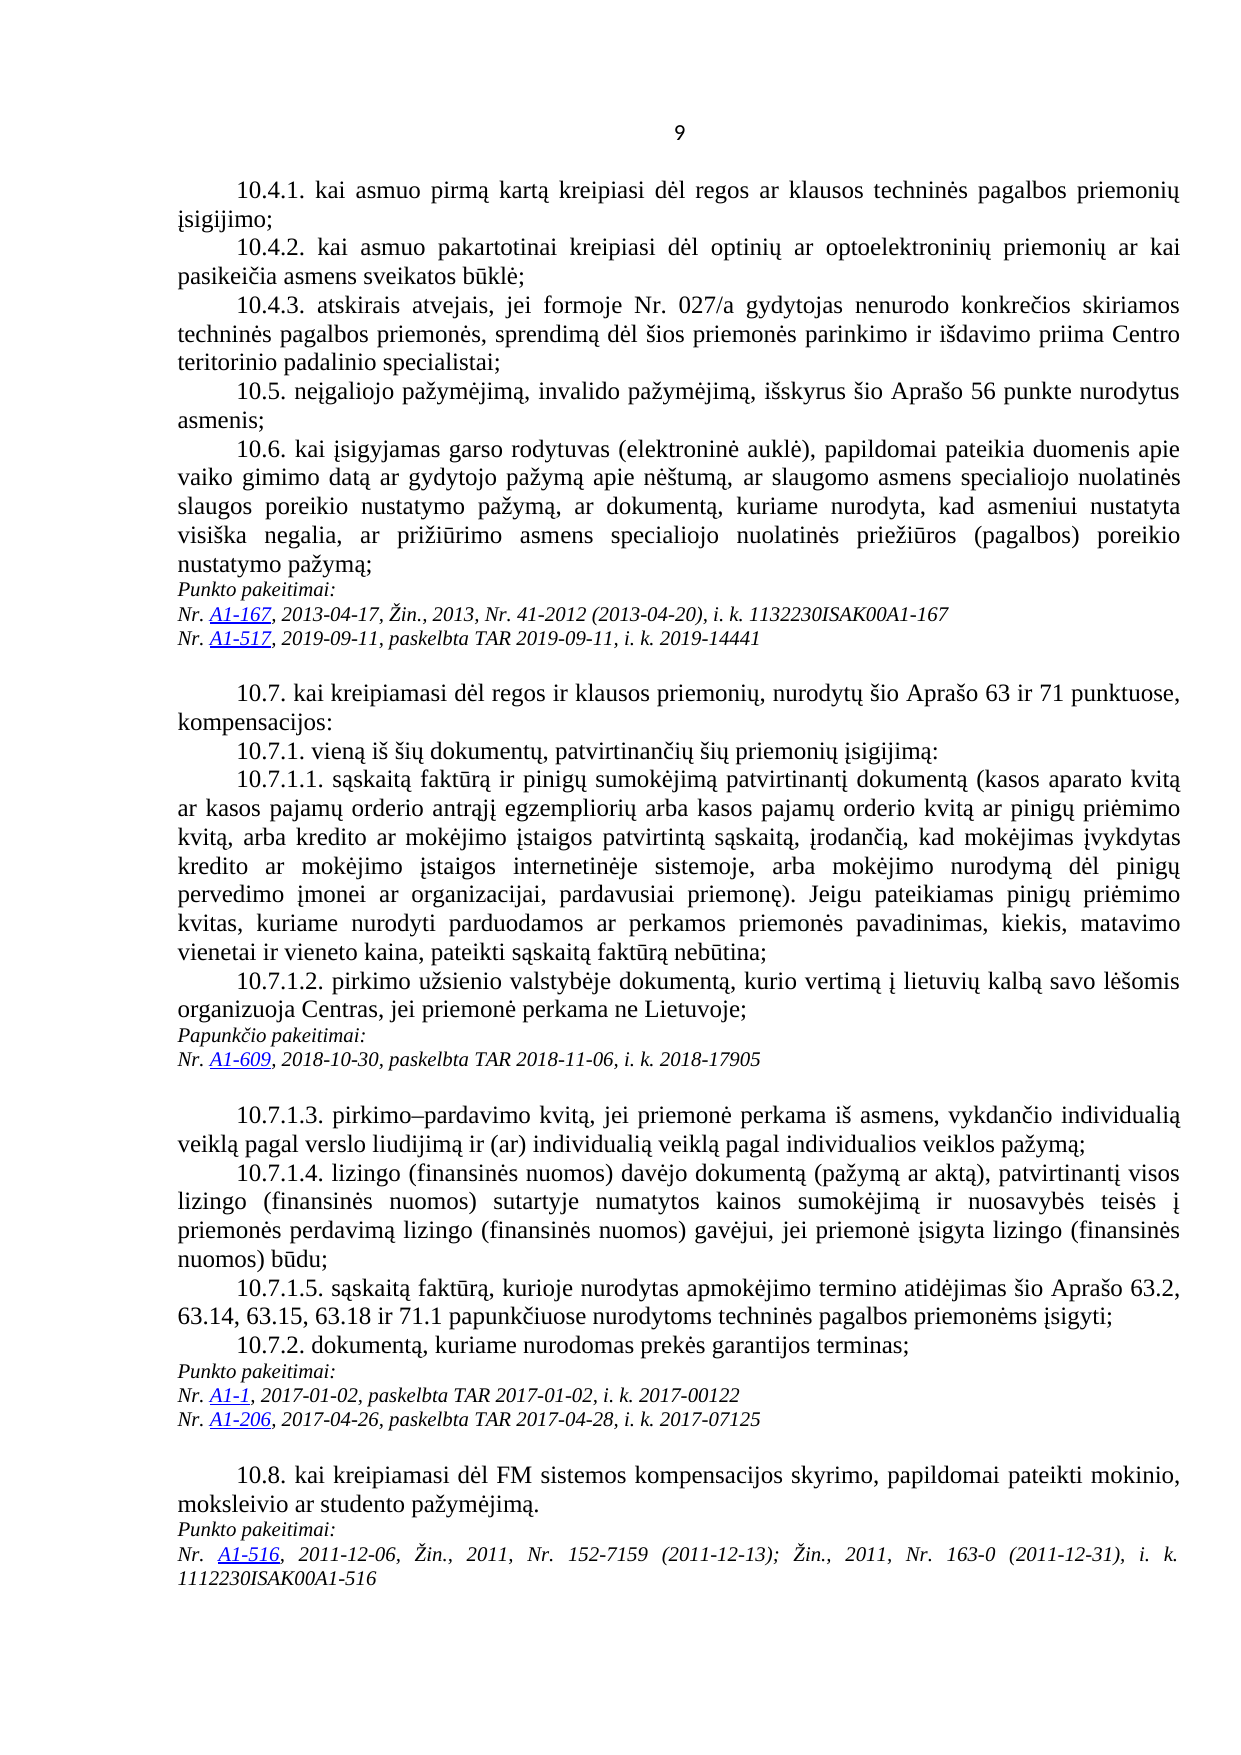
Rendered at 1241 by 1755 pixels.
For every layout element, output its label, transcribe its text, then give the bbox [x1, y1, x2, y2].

text 10.7.1.2. pirkimo užsienio valstybėje dokumentą, kurio vertimą į lietuvių kalbą savo lėšomis organizuoja Centras, jei priemonė perkama ne Lietuvoje; [177, 966, 1181, 1023]
text 10.7.1.3. pirkimo–pardavimo kvitą, jei priemonė perkama iš asmens, vykdančio individualią veiklą pagal verslo liudijimą ir (ar) individualią veiklą pagal individualios veiklos pažymą; [177, 1100, 1181, 1158]
text 10.7.2. dokumentą, kuriame nurodomas prekės garantijos terminas; [177, 1330, 1181, 1359]
text 10.5. neįgaliojo pažymėjimą, invalido pažymėjimą, išskyrus šio Aprašo 56 punkte nurodytus asmenis; [177, 376, 1181, 434]
text Nr. A1-516, 2011-12-06, Žin., 2011, Nr. 152-7159 (2011-12-13); Žin., 2011, Nr. 163-0 (2011-12-31), i. k. 1112230ISAK00A1-516 [177, 1541, 1181, 1589]
text Nr. A1-1, 2017-01-02, paskelbta TAR 2017-01-02, i. k. 2017-00122 [177, 1383, 1181, 1407]
text 10.8. kai kreipiamasi dėl FM sistemos kompensacijos skyrimo, papildomai pateikti mokinio, moksleivio ar studento pažymėjimą. [177, 1460, 1181, 1517]
text 10.4.3. atskirais atvejais, jei formoje Nr. 027/a gydytojas nenurodo konkrečios skiriamos techninės pagalbos priemonės, sprendimą dėl šios priemonės parinkimo ir išdavimo priima Centro teritorinio padalinio specialistai; [177, 290, 1181, 376]
text 10.7. kai kreipiamasi dėl regos ir klausos priemonių, nurodytų šio Aprašo 63 ir 71 punktuose, kompensacijos: [177, 678, 1181, 736]
text Punkto pakeitimai: [177, 1359, 1181, 1383]
text 10.7.1.5. sąskaitą faktūrą, kurioje nurodytas apmokėjimo termino atidėjimas šio Aprašo 63.2, 63.14, 63.15, 63.18 ir 71.1 papunkčiuose nurodytoms techninės pagalbos priemonėms įsigyti; [177, 1273, 1181, 1330]
text Nr. A1-206, 2017-04-26, paskelbta TAR 2017-04-28, i. k. 2017-07125 [177, 1407, 1181, 1431]
text Nr. A1-609, 2018-10-30, paskelbta TAR 2018-11-06, i. k. 2018-17905 [177, 1047, 1181, 1071]
text 10.6. kai įsigyjamas garso rodytuvas (elektroninė auklė), papildomai pateikia duomenis apie vaiko gimimo datą ar gydytojo pažymą apie nėštumą, ar slaugomo asmens specialiojo nuolatinės slaugos poreikio nustatymo pažymą, ar dokumentą, kuriame nurodyta, kad asmeniui nustatyta visiška negalia, ar prižiūrimo asmens specialiojo nuolatinės priežiūros (pagalbos) poreikio nustatymo pažymą; [177, 434, 1181, 577]
text Punkto pakeitimai: [177, 1517, 1181, 1541]
text 10.7.1.4. lizingo (finansinės nuomos) davėjo dokumentą (pažymą ar aktą), patvirtinantį visos lizingo (finansinės nuomos) sutartyje numatytos kainos sumokėjimą ir nuosavybės teisės į priemonės perdavimą lizingo (finansinės nuomos) gavėjui, jei priemonė įsigyta lizingo (finansinės nuomos) būdu; [177, 1158, 1181, 1273]
text Nr. A1-517, 2019-09-11, paskelbta TAR 2019-09-11, i. k. 2019-14441 [177, 626, 1181, 649]
text 10.4.2. kai asmuo pakartotinai kreipiasi dėl optinių ar optoelektroninių priemonių ar kai pasikeičia asmens sveikatos būklė; [177, 232, 1181, 290]
text Punkto pakeitimai: [177, 577, 1181, 601]
text 10.4.1. kai asmuo pirmą kartą kreipiasi dėl regos ar klausos techninės pagalbos priemonių įsigijimo; [177, 175, 1181, 232]
text Papunkčio pakeitimai: [177, 1023, 1181, 1047]
text 10.7.1. vieną iš šių dokumentų, patvirtinančių šių priemonių įsigijimą: [177, 736, 1181, 764]
text Nr. A1-167, 2013-04-17, Žin., 2013, Nr. 41-2012 (2013-04-20), i. k. 1132230ISAK00A1-167 [177, 601, 1181, 626]
text 10.7.1.1. sąskaitą faktūrą ir pinigų sumokėjimą patvirtinantį dokumentą (kasos aparato kvitą ar kasos pajamų orderio antrąjį egzempliorių arba kasos pajamų orderio kvitą ar pinigų priėmimo kvitą, arba kredito ar mokėjimo įstaigos patvirtintą sąskaitą, įrodančią, kad mokėjimas įvykdytas kredito ar mokėjimo įstaigos internetinėje sistemoje, arba mokėjimo nurodymą dėl pinigų pervedimo įmonei ar organizacijai, pardavusiai priemonę). Jeigu pateikiamas pinigų priėmimo kvitas, kuriame nurodyti parduodamos ar perkamos priemonės pavadinimas, kiekis, matavimo vienetai ir vieneto kaina, pateikti sąskaitą faktūrą nebūtina; [177, 764, 1181, 966]
